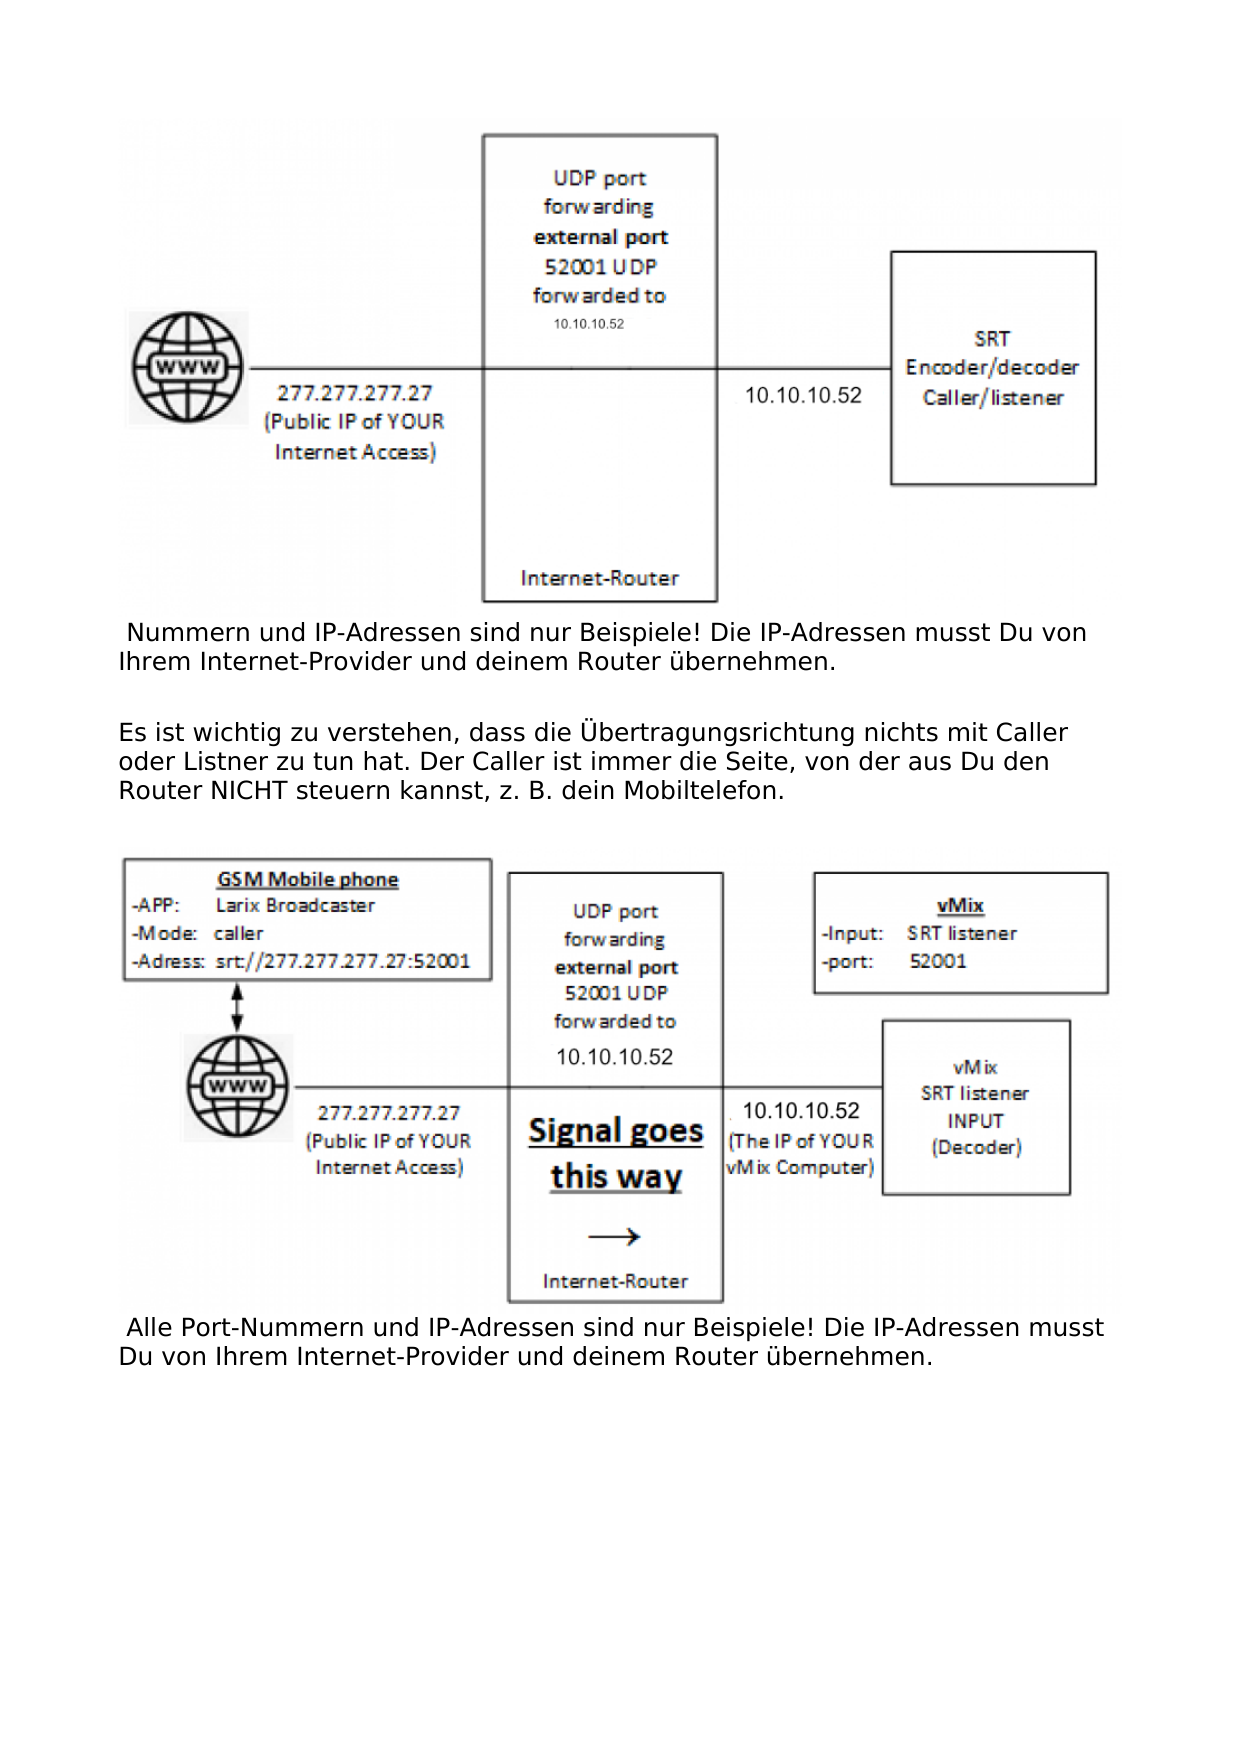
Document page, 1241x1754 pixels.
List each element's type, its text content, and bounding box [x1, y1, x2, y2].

text Nummern und IP-Adressen sind nur Beispiele! Die IP-Adressen musst Du von Ihrem Internet-Provider und deinem Router übernehmen. [118, 618, 1122, 705]
text Es ist wichtig zu verstehen, dass die Übertragungsrichtung nichts mit Caller oder Listner zu tun hat. Der Caller ist immer die Seite, von der aus Du den Router NICHT steuern kannst, z. B. dein Mobiltelefon. [118, 718, 1122, 834]
text Alle Port-Nummern und IP-Adressen sind nur Beispiele! Die IP-Adressen musst Du von Ihrem Internet-Provider und deinem Router übernehmen. [118, 1314, 1122, 1401]
picture [118, 847, 1123, 1314]
picture [118, 118, 1123, 618]
